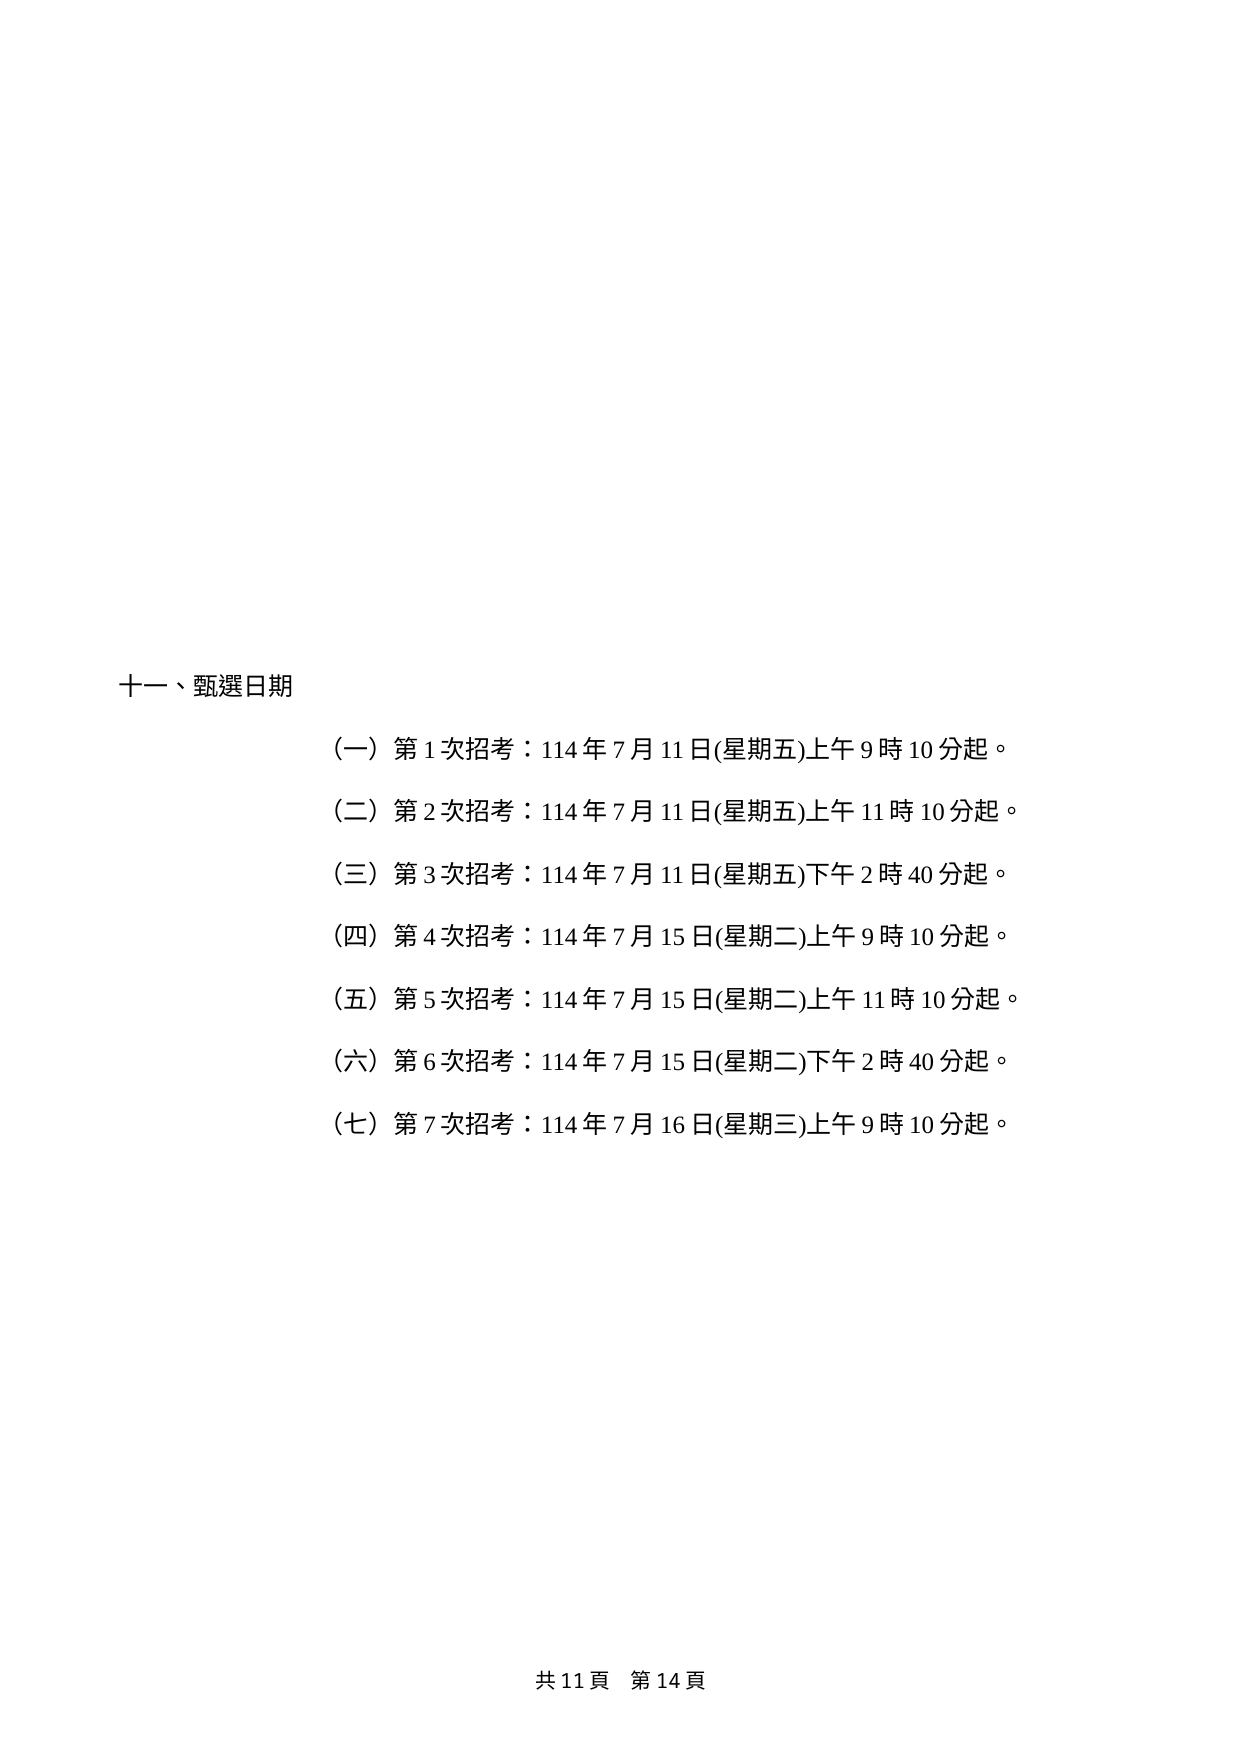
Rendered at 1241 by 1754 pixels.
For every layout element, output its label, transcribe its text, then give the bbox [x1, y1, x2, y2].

text （二）第2次招考：114年7月11日(星期五)上午11時10分起。 [318, 768, 1122, 831]
text （五）第5次招考：114年7月15日(星期二)上午11時10分起。 [318, 956, 1122, 1018]
text （七）第7次招考：114年7月16日(星期三)上午9時10分起。 [318, 1081, 1122, 1143]
text （一）第1次招考：114年7月11日(星期五)上午9時10分起。 [318, 706, 1122, 768]
text （四）第4次招考：114年7月15日(星期二)上午9時10分起。 [318, 893, 1122, 956]
text 十一、甄選日期 [118, 643, 1122, 706]
text （三）第3次招考：114年7月11日(星期五)下午2時40分起。 [318, 831, 1122, 893]
text （六）第6次招考：114年7月15日(星期二)下午2時40分起。 [318, 1018, 1122, 1081]
